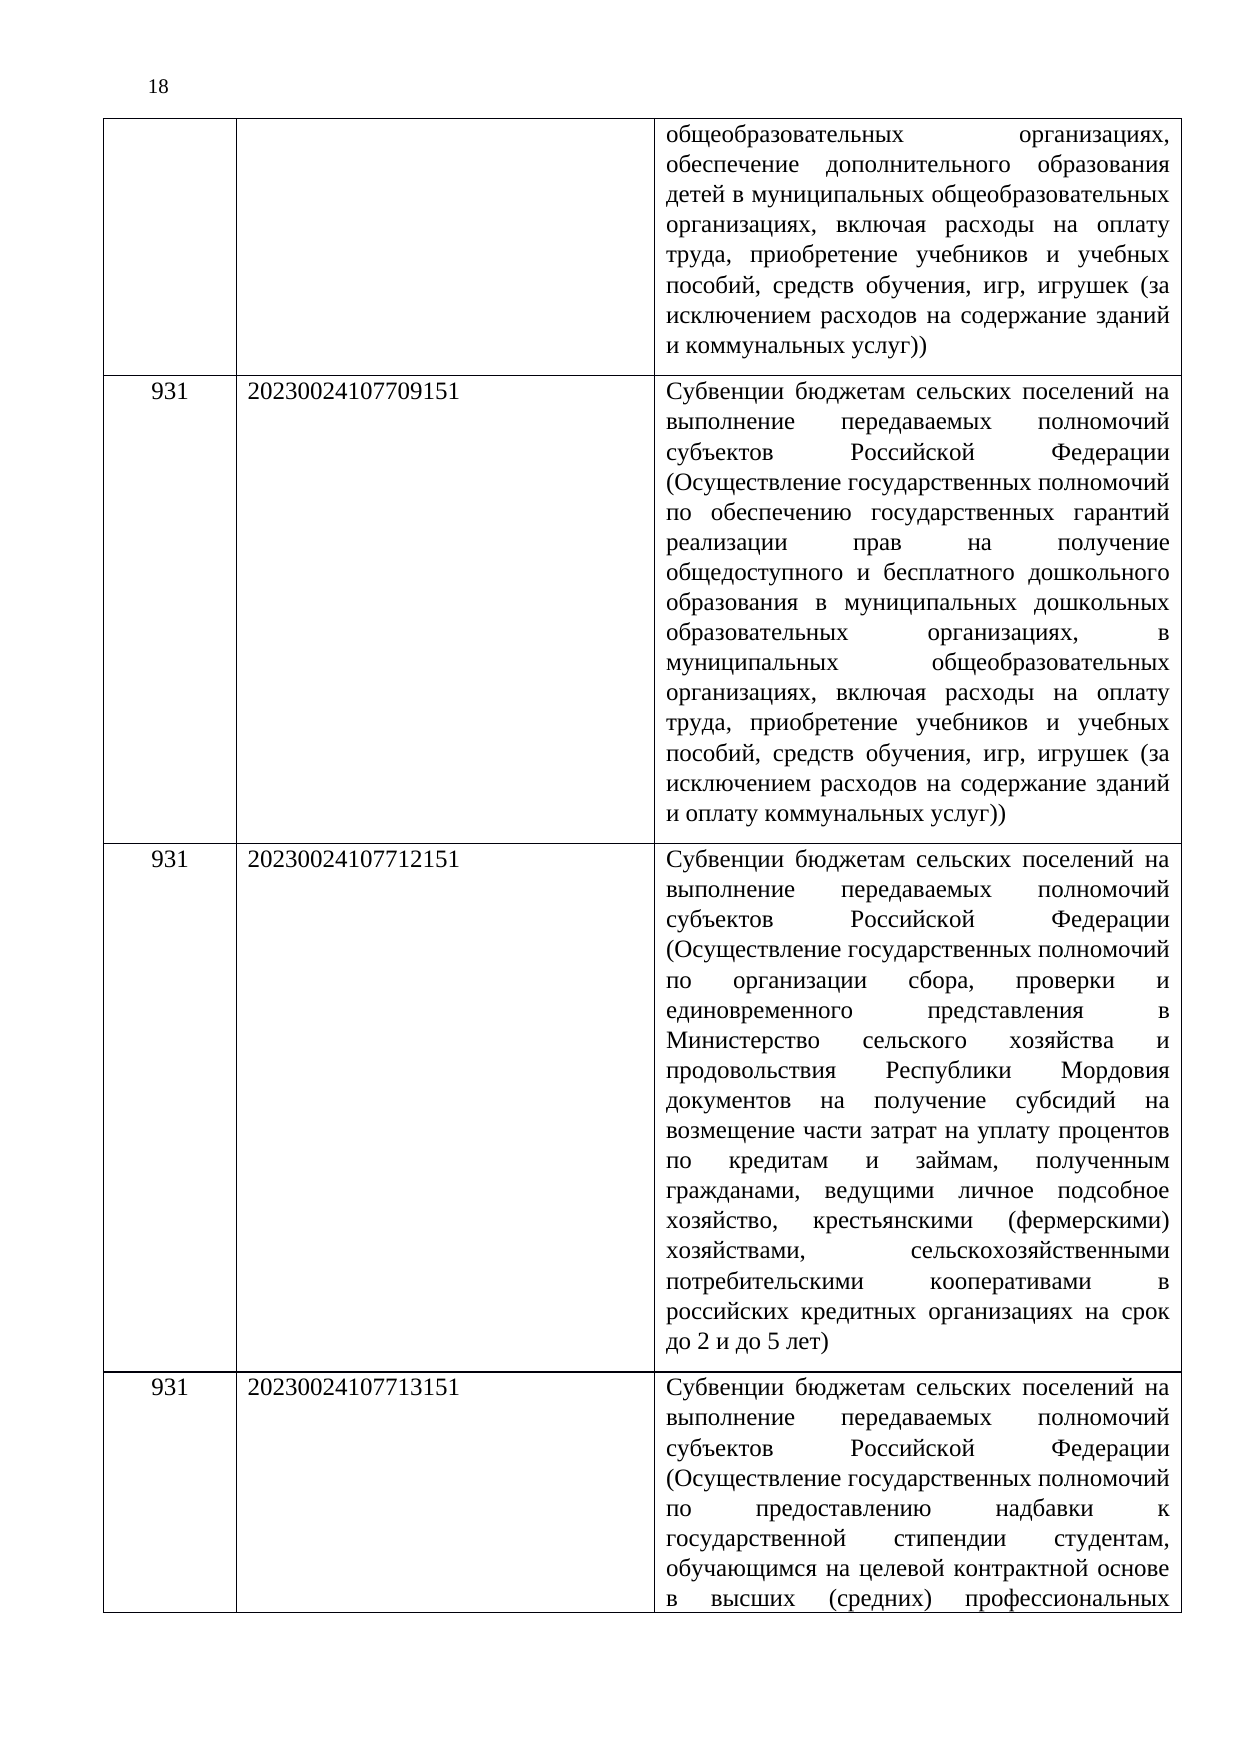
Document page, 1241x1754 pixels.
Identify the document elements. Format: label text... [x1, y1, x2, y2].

table_cell Субвенции бюджетам сельских поселений на выполнение передаваемых полномочий субъектов Российской Федерации (Осуществление государственных полномочий по обеспечению государственных гарантий реализации прав на получение общедоступного и бесплатного дошкольного образования в муниципальных дошкольных образовательных организациях, в муниципальных общеобразовательных организациях, включая расходы на оплату труда, приобретение учебников и учебных пособий, средств обучения, игр, игрушек (за исключением расходов на содержание зданий и оплату коммунальных услуг)) [655, 376, 1181, 843]
table_cell Субвенции бюджетам сельских поселений на выполнение передаваемых полномочий субъектов Российской Федерации (Осуществление государственных полномочий по организации сбора, проверки и единовременного представления в Министерство сельского хозяйства и продовольствия Республики Мордовия документов на получение субсидий на возмещение части затрат на уплату процентов по кредитам и займам, полученным гражданами, ведущими личное подсобное хозяйство, крестьянскими (фермерскими) хозяйствами, сельскохозяйственными потребительскими кооперативами в российских кредитных организациях на срок до 2 и до 5 лет) [655, 844, 1181, 1371]
table_cell 931 [104, 1373, 236, 1612]
table_cell [104, 119, 236, 375]
table_cell 931 [104, 844, 236, 1371]
table_cell 931 [104, 376, 236, 843]
table_cell общеобразовательных организациях, обеспечение дополнительного образования детей в муниципальных общеобразовательных организациях, включая расходы на оплату труда, приобретение учебников и учебных пособий, средств обучения, игр, игрушек (за исключением расходов на содержание зданий и коммунальных услуг)) [655, 119, 1181, 375]
table_cell [237, 119, 654, 375]
table_cell 20230024107709151 [237, 376, 654, 843]
table_cell Субвенции бюджетам сельских поселений на выполнение передаваемых полномочий субъектов Российской Федерации (Осуществление государственных полномочий по предоставлению надбавки к государственной стипендии студентам, обучающимся на целевой контрактной основе в высших (средних) профессиональных [655, 1373, 1181, 1612]
table_cell 20230024107713151 [237, 1373, 654, 1612]
table_cell 20230024107712151 [237, 844, 654, 1371]
